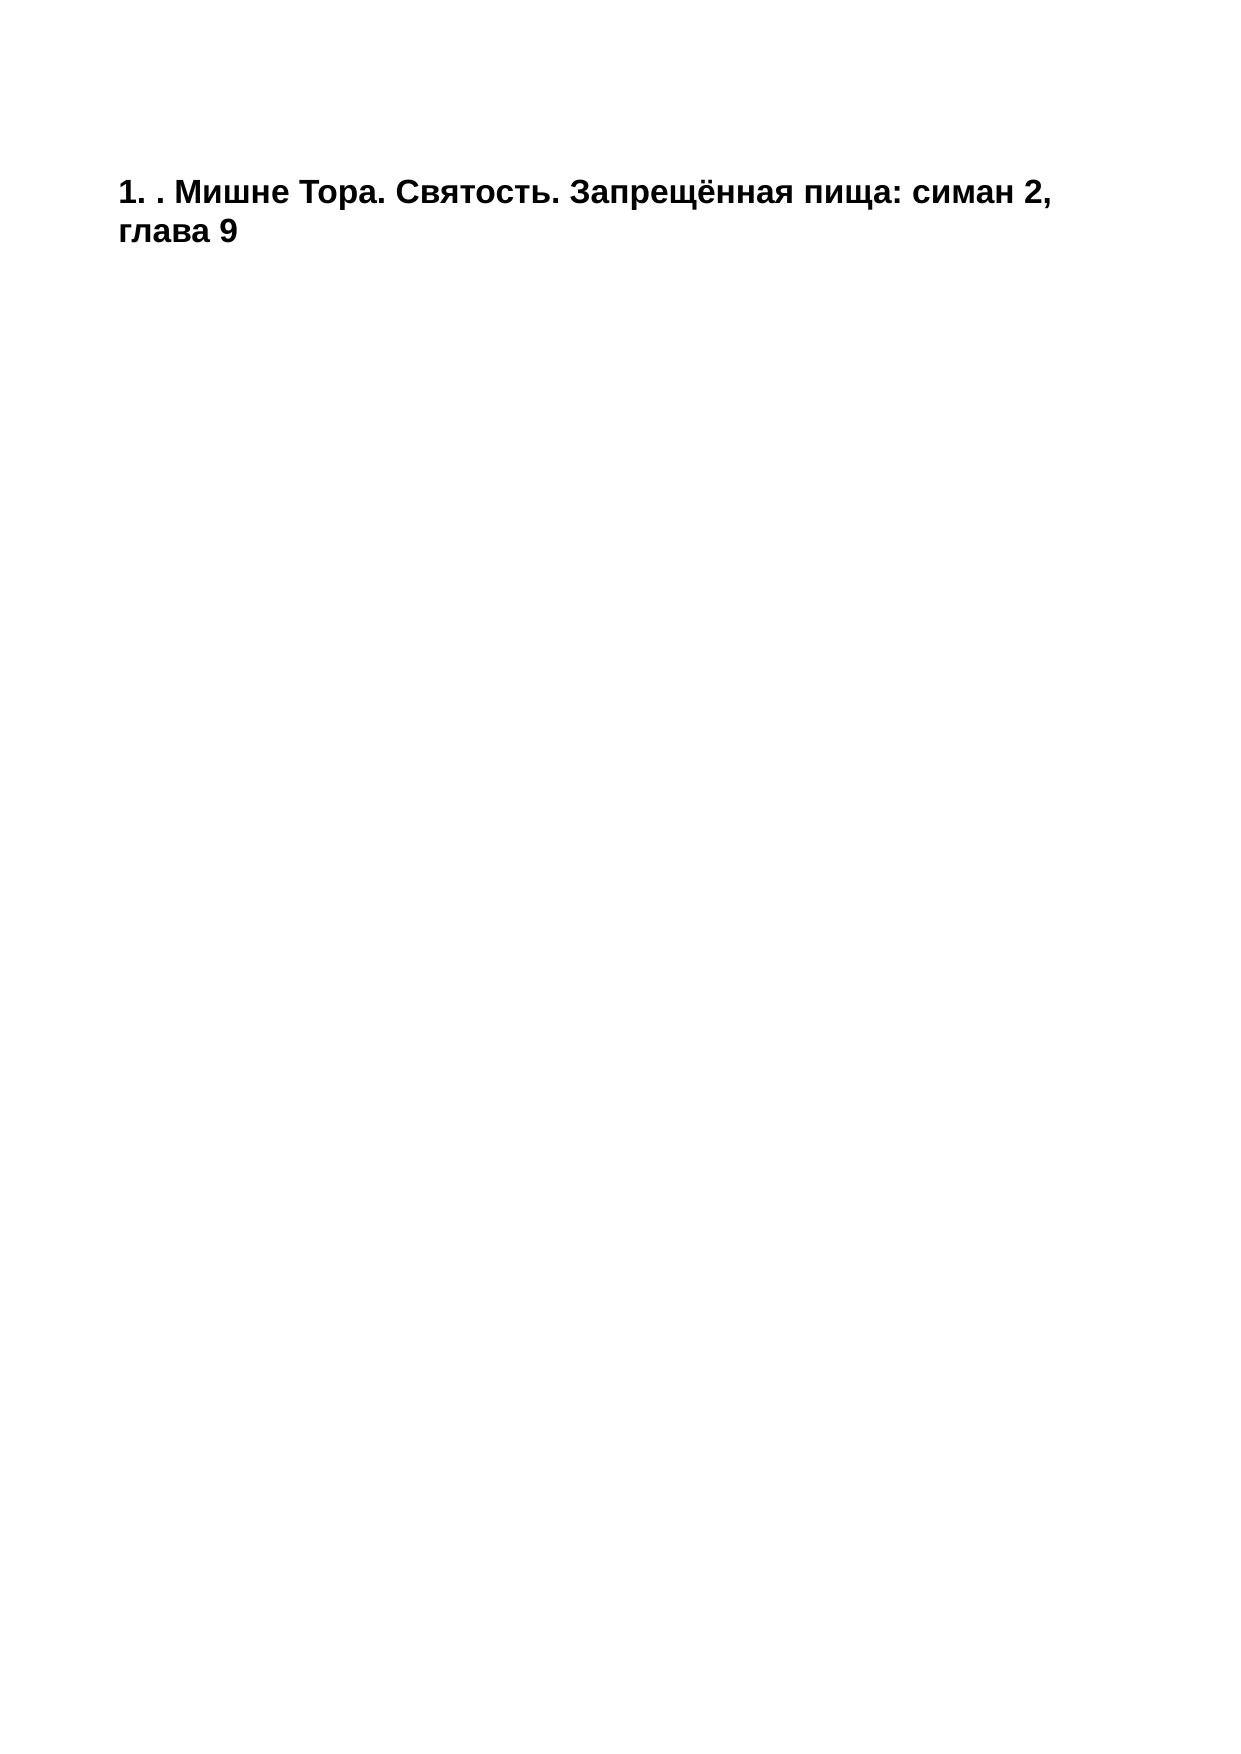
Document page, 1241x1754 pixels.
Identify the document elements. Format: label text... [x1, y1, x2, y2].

subtitle . Мишне Тора. Святость. Запрещённая пища: симан 2, глава 9 [118, 147, 1122, 176]
